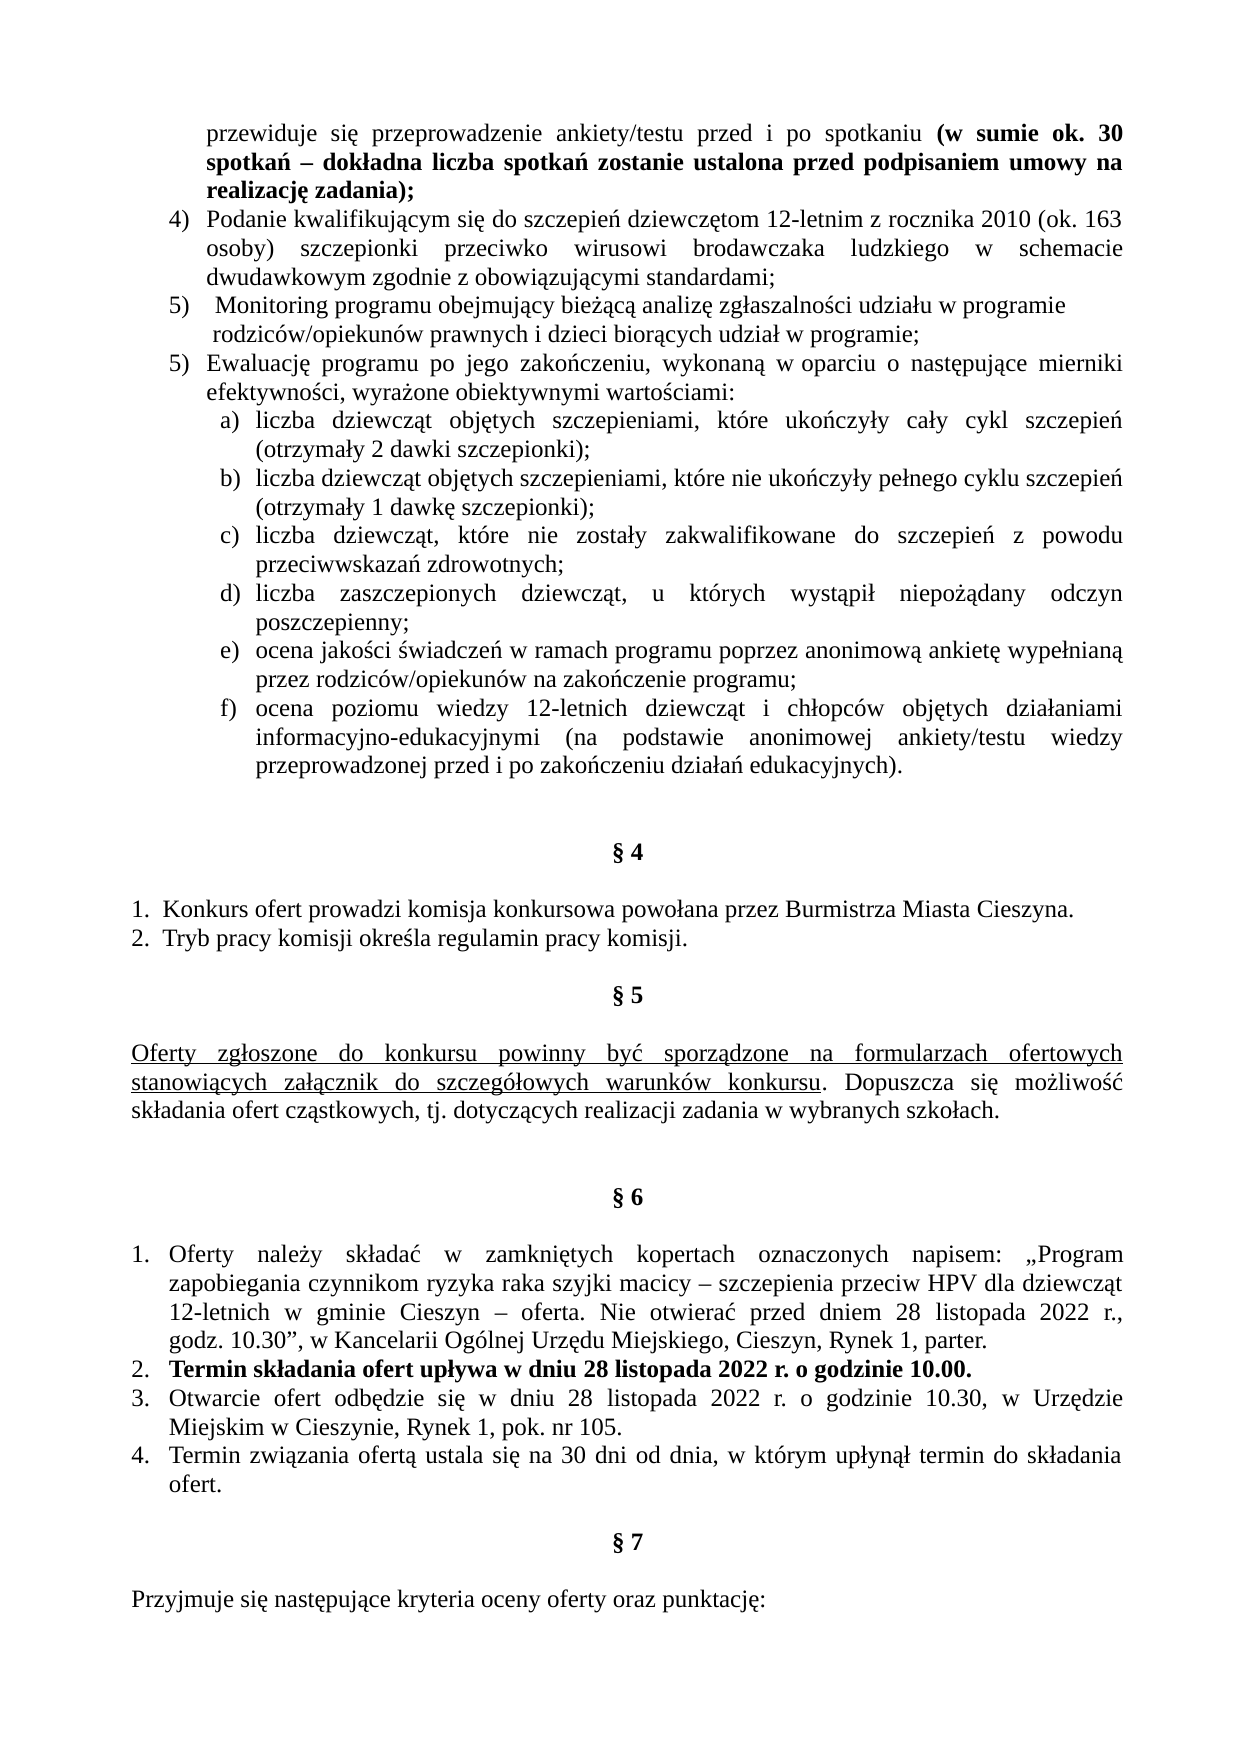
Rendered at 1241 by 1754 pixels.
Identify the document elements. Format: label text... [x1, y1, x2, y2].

list liczba zaszczepionych dziewcząt, u których wystąpił niepożądany odczyn poszczepienny; [220, 578, 1123, 636]
list Termin związania ofertą ustala się na 30 dni od dnia, w którym upłynął termin do składania ofert. [131, 1441, 1123, 1498]
text § 6 [131, 1182, 1123, 1211]
text § 5 [131, 981, 1123, 1009]
list Otwarcie ofert odbędzie się w dniu 28 listopada 2022 r. o godzinie 10.30, w Urzędzie Miejskim w Cieszynie, Rynek 1, pok. nr 105. [131, 1383, 1123, 1441]
list przewiduje się przeprowadzenie ankiety/testu przed i po spotkaniu (w sumie ok. 30 spotkań – dokładna liczba spotkań zostanie ustalona przed podpisaniem umowy na realizację zadania); [169, 118, 1123, 204]
list Oferty należy składać w zamkniętych kopertach oznaczonych napisem: „Program zapobiegania czynnikom ryzyka raka szyjki macicy – szczepienia przeciw HPV dla dziewcząt 12-letnich w gminie Cieszyn – oferta. Nie otwierać przed dniem 28 listopada 2022 r., godz. 10.30”, w Kancelarii Ogólnej Urzędu Miejskiego, Cieszyn, Rynek 1, parter. [131, 1239, 1123, 1354]
list ocena poziomu wiedzy 12-letnich dziewcząt i chłopców objętych działaniami informacyjno-edukacyjnymi (na podstawie anonimowej ankiety/testu wiedzy przeprowadzonej przed i po zakończeniu działań edukacyjnych). [220, 693, 1123, 779]
list liczba dziewcząt, które nie zostały zakwalifikowane do szczepień z powodu przeciwwskazań zdrowotnych; [220, 521, 1123, 578]
text § 7 [131, 1527, 1123, 1556]
text Oferty zgłoszone do konkursu powinny być sporządzone na formularzach ofertowych [131, 1038, 1123, 1063]
list liczba dziewcząt objętych szczepieniami, które nie ukończyły pełnego cyklu szczepień (otrzymały 1 dawkę szczepionki); [220, 463, 1123, 521]
list liczba dziewcząt objętych szczepieniami, które ukończyły cały cykl szczepień (otrzymały 2 dawki szczepionki); [220, 406, 1123, 463]
text 5) Monitoring programu obejmujący bieżącą analizę zgłaszalności udziału w programie [131, 291, 1123, 319]
list 2. Tryb pracy komisji określa regulamin pracy komisji. [131, 923, 1123, 952]
text rodziców/opiekunów prawnych i dzieci biorących udział w programie; [131, 319, 1123, 348]
text Przyjmuje się następujące kryteria oceny oferty oraz punktację: [131, 1584, 1123, 1613]
list ocena jakości świadczeń w ramach programu poprzez anonimową ankietę wypełnianą przez rodziców/opiekunów na zakończenie programu; [220, 636, 1123, 693]
text stanowiących załącznik do szczegółowych warunków konkursu. Dopuszcza się możliwość składania ofert cząstkowych, tj. dotyczących realizacji zadania w wybranych szkołach. [131, 1064, 1123, 1124]
list Podanie kwalifikującym się do szczepień dziewczętom 12-letnim z rocznika 2010 (ok. 163 osoby) szczepionki przeciwko wirusowi brodawczaka ludzkiego w schemacie dwudawkowym zgodnie z obowiązującymi standardami; [169, 204, 1123, 291]
text § 4 [131, 837, 1123, 866]
list Ewaluację programu po jego zakończeniu, wykonaną w oparciu o następujące mierniki efektywności, wyrażone obiektywnymi wartościami: [169, 348, 1123, 406]
text 1. Konkurs ofert prowadzi komisja konkursowa powołana przez Burmistrza Miasta Cieszyna. [131, 894, 1123, 923]
list Termin składania ofert upływa w dniu 28 listopada 2022 r. o godzinie 10.00. [131, 1354, 1123, 1383]
